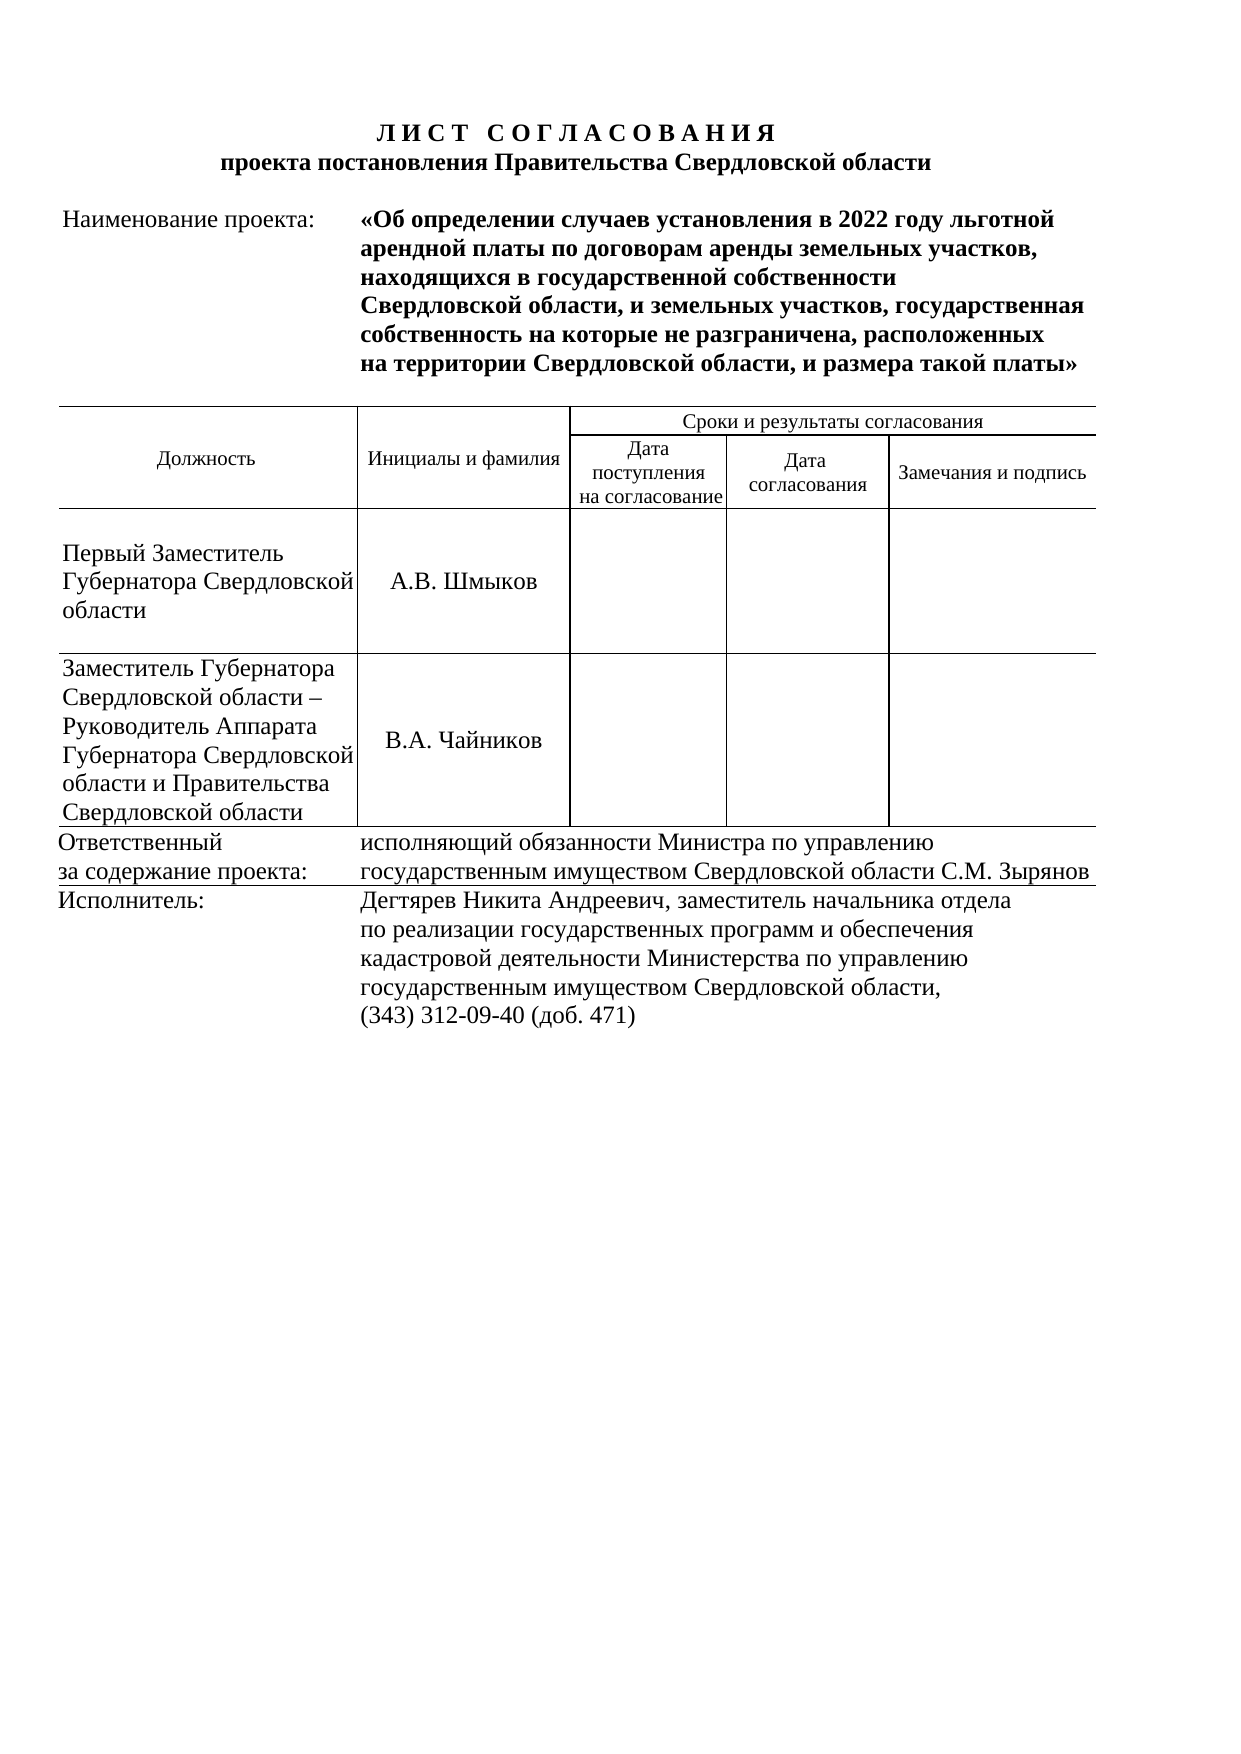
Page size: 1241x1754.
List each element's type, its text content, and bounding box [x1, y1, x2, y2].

table_cell исполняющий обязанности Министра по управлению государственным имуществом Свердловской области С.М. Зырянов [357, 827, 1096, 884]
table_cell Дегтярев Никита Андреевич, заместитель начальника отдела по реализации государственных программ и обеспечения кадастровой деятельности Министерства по управлению государственным имуществом Свердловской области, (343) 312-09-40 (доб. 471) [357, 886, 1096, 1029]
table_cell [571, 654, 726, 826]
text проекта постановления Правительства Свердловской области [59, 147, 1092, 176]
table_cell Исполнитель: [59, 886, 357, 1029]
table_header «Об определении случаев установления в 2022 году льготной арендной платы по договорам аренды земельных участков, находящихся в государственной собственности Свердловской области, и земельных участков, государственная собственность на которые не разграничена, расположенных на территории Свердловской области, и размера такой платы» [357, 204, 1096, 406]
table_cell Должность [59, 407, 357, 508]
table_cell [890, 509, 1096, 652]
table_cell [727, 509, 888, 652]
text ЛИСТ СОГЛАСОВАНИЯ [59, 118, 1092, 147]
table_cell Ответственный за содержание проекта: [59, 827, 357, 884]
table_cell А.В. Шмыков [358, 509, 569, 652]
table_header Наименование проекта: [59, 204, 357, 406]
table_cell Заместитель Губернатора Свердловской области – Руководитель Аппарата Губернатора Свердловской области и Правительства Свердловской области [59, 654, 357, 826]
table_cell Дата поступления на согласование [571, 436, 726, 508]
table_cell Дата согласования [727, 436, 888, 508]
table_cell Первый Заместитель Губернатора Свердловской области [59, 509, 357, 652]
table_cell Инициалы и фамилия [358, 407, 569, 508]
table_cell [571, 509, 726, 652]
table_cell Замечания и подпись [890, 436, 1096, 508]
table_cell [727, 654, 888, 826]
table_cell В.А. Чайников [358, 654, 569, 826]
table_cell Сроки и результаты согласования [571, 407, 1096, 434]
table_cell [890, 654, 1096, 826]
